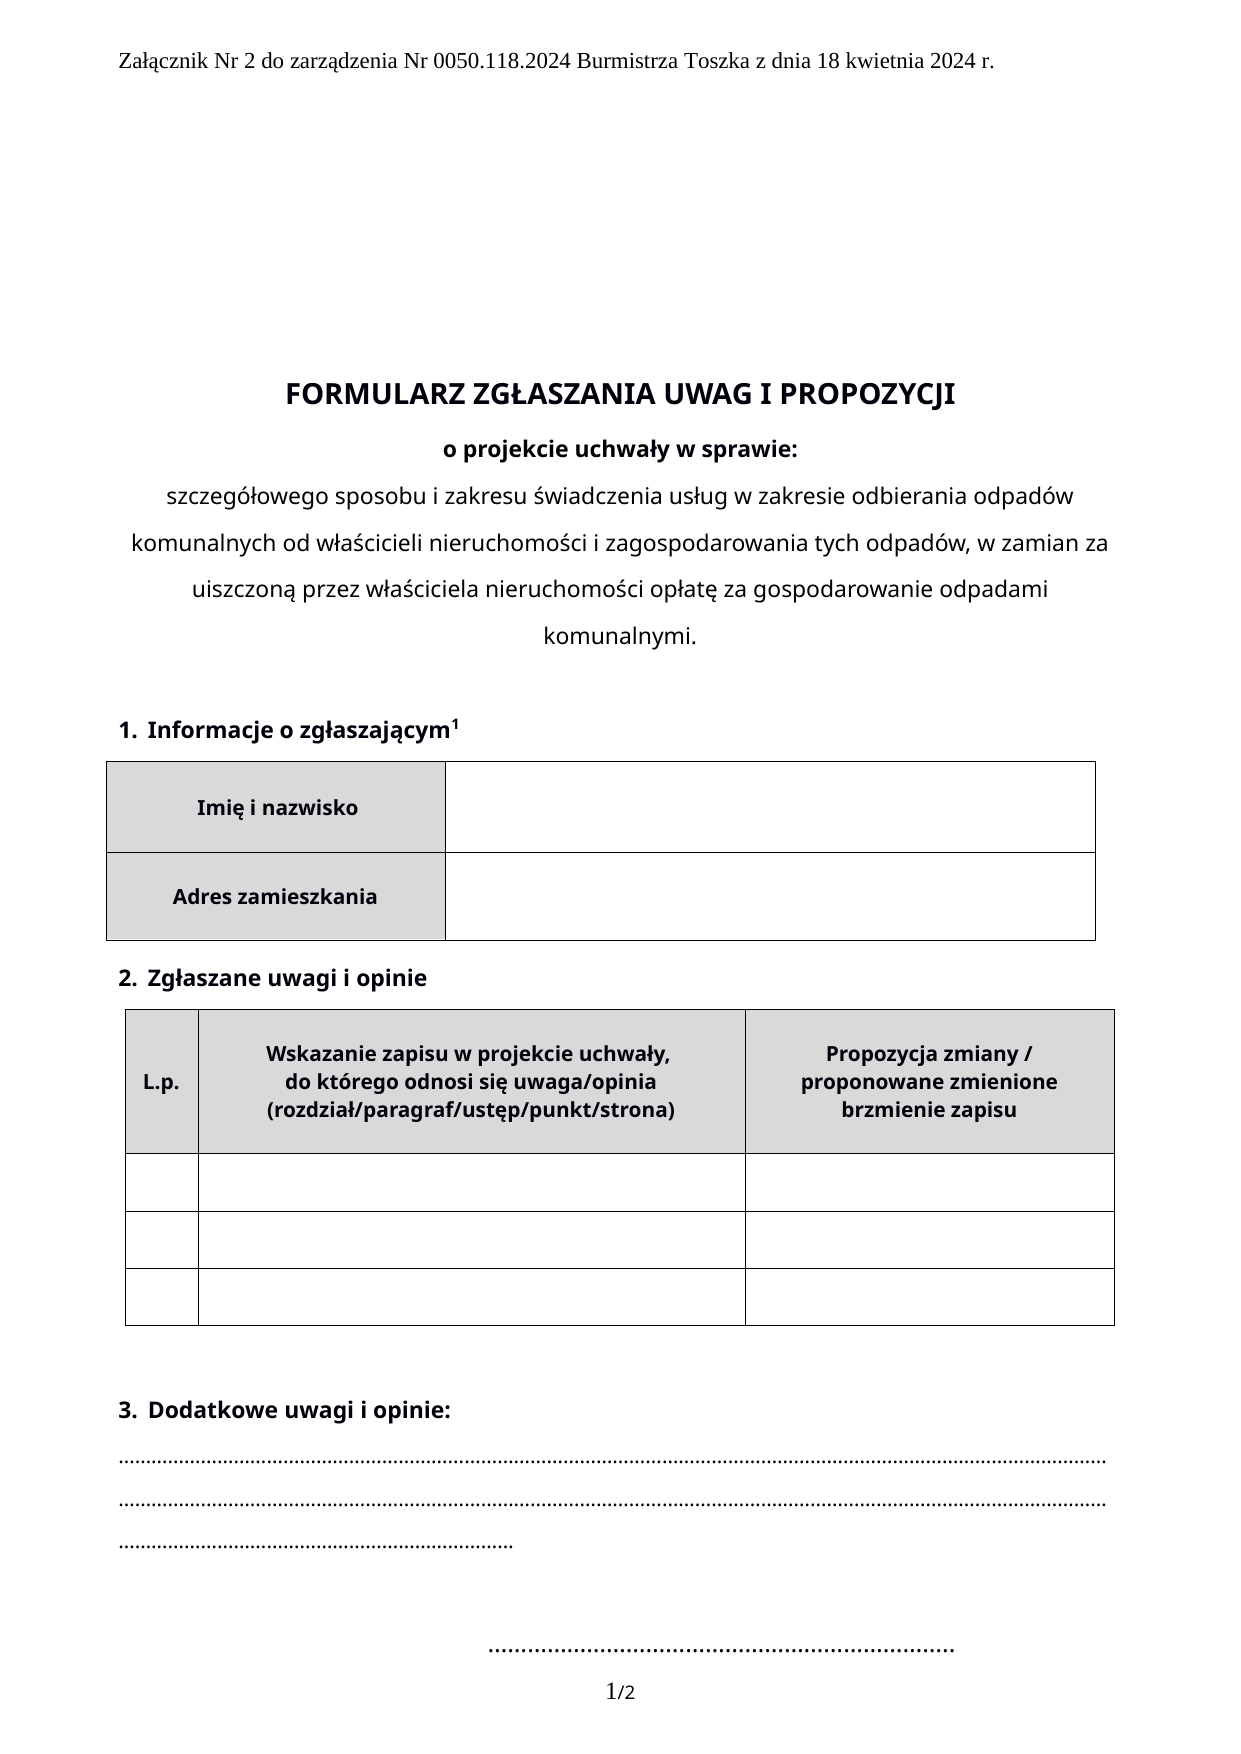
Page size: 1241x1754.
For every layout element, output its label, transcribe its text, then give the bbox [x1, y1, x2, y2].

table_cell [446, 853, 1095, 939]
table_cell [746, 1212, 1114, 1268]
text szczegółowego sposobu i zakresu świadczenia usług w zakresie odbierania odpadów komunalnych od właścicieli nieruchomości i zagospodarowania tych odpadów, w zamian za uiszczoną przez właściciela nieruchomości opłatę za gospodarowanie odpadami komunalnymi. [118, 480, 1122, 652]
table_header L.p. [126, 1010, 198, 1153]
table_cell [199, 1212, 745, 1268]
table_cell Adres zamieszkania [107, 853, 445, 939]
list Dodatkowe uwagi i opinie: [118, 1394, 1122, 1426]
table_header [446, 762, 1095, 852]
table_cell [199, 1154, 745, 1211]
table_cell [126, 1154, 198, 1211]
list Informacje o zgłaszającym1 [118, 714, 1122, 745]
table_header Imię i nazwisko [107, 762, 445, 852]
table_cell [746, 1269, 1114, 1325]
text …………………………………………………………….. [487, 1626, 1122, 1660]
table_cell [126, 1269, 198, 1325]
text ……………………………………………………………………………………………………………………………………………………………………………………………………………………………………………………………………………………………………………………………………………………………………………………………… [118, 1441, 1122, 1555]
text o projekcie uchwały w sprawie: [118, 433, 1122, 464]
table_cell [199, 1269, 745, 1325]
table_cell [126, 1212, 198, 1268]
table_header Wskazanie zapisu w projekcie uchwały, do którego odnosi się uwaga/opinia (rozdział/paragraf/ustęp/punkt/strona) [199, 1010, 745, 1153]
table_cell [746, 1154, 1114, 1211]
text FORMULARZ ZGŁASZANIA UWAG I PROPOZYCJI [118, 373, 1122, 413]
table_header Propozycja zmiany / proponowane zmienione brzmienie zapisu [746, 1010, 1114, 1153]
list Zgłaszane uwagi i opinie [118, 962, 1122, 993]
